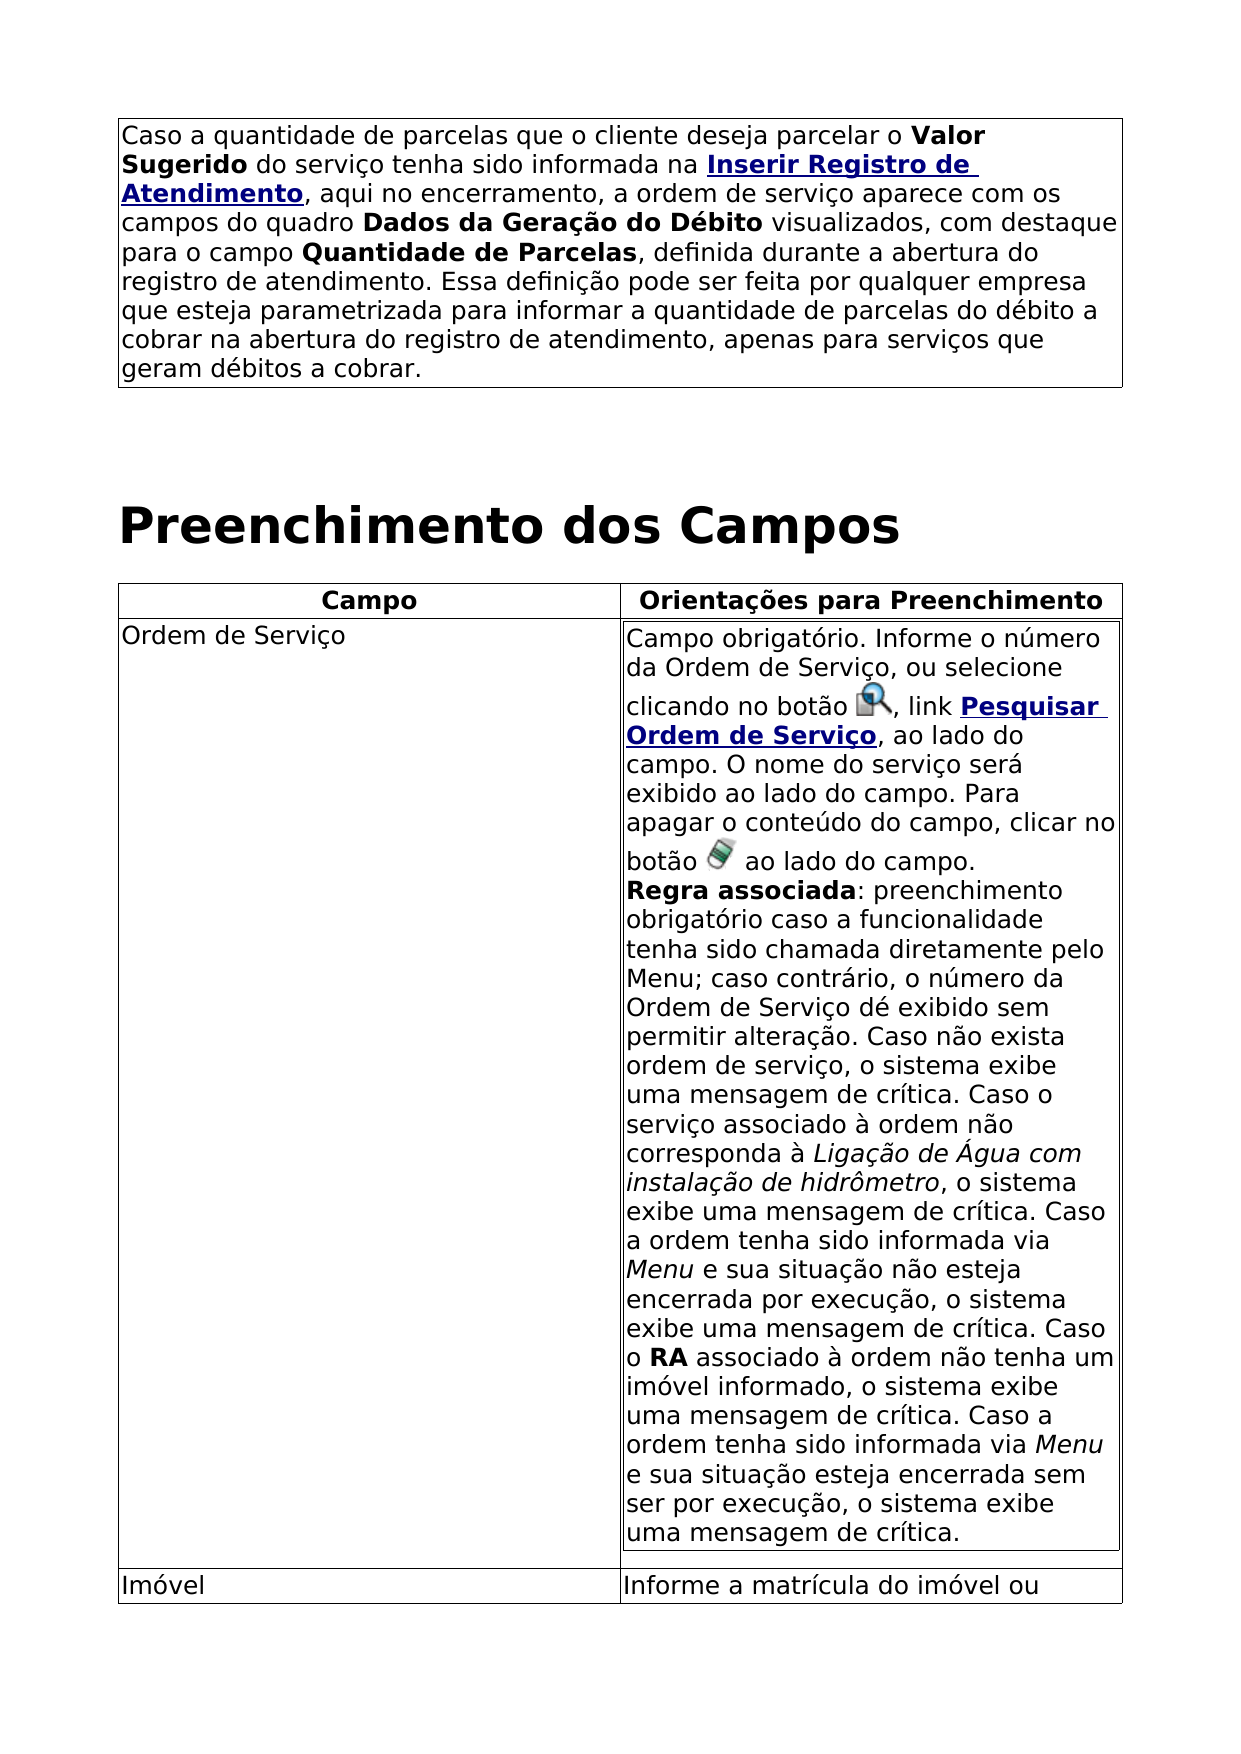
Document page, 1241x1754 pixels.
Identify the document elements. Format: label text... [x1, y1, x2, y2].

table_cell Imóvel [119, 1569, 620, 1603]
table_header Caso a quantidade de parcelas que o cliente deseja parcelar o Valor Sugerido do serviço tenha sido informada na Inserir Registro de Atendimento, aqui no encerramento, a ordem de serviço aparece com os campos do quadro Dados da Geração do Débito visualizados, com destaque para o campo Quantidade de Parcelas, definida durante a abertura do registro de atendimento. Essa definição pode ser feita por qualquer empresa que esteja parametrizada para informar a quantidade de parcelas do débito a cobrar na abertura do registro de atendimento, apenas para serviços que geram débitos a cobrar. [119, 119, 1122, 387]
table_cell Informe a matrícula do imóvel ou [621, 1569, 1122, 1603]
table_header Orientações para Preenchimento [621, 584, 1122, 618]
table_header Campo [119, 584, 620, 618]
picture [856, 682, 893, 716]
table_header Campo obrigatório. Informe o número da Ordem de Serviço, ou selecione clicando no botão , link Pesquisar Ordem de Serviço, ao lado do campo. O nome do serviço será exibido ao lado do campo. Para apagar o conteúdo do campo, clicar no botão ao lado do campo. Regra associada: preenchimento obrigatório caso a funcionalidade tenha sido chamada diretamente pelo Menu; caso contrário, o número da Ordem de Serviço dé exibido sem permitir alteração. Caso não exista ordem de serviço, o sistema exibe uma mensagem de crítica. Caso o serviço associado à ordem não corresponda à Ligação de Água com instalação de hidrômetro, o sistema exibe uma mensagem de crítica. Caso a ordem tenha sido informada via Menu e sua situação não esteja encerrada por execução, o sistema exibe uma mensagem de crítica. Caso o RA associado à ordem não tenha um imóvel informado, o sistema exibe uma mensagem de crítica. Caso a ordem tenha sido informada via Menu e sua situação esteja encerrada sem ser por execução, o sistema exibe uma mensagem de crítica. [624, 622, 1119, 1550]
table_cell Ordem de Serviço [119, 619, 620, 1568]
subtitle Preenchimento dos Campos [118, 497, 1122, 556]
picture [705, 837, 737, 871]
table_cell [621, 619, 1122, 1568]
